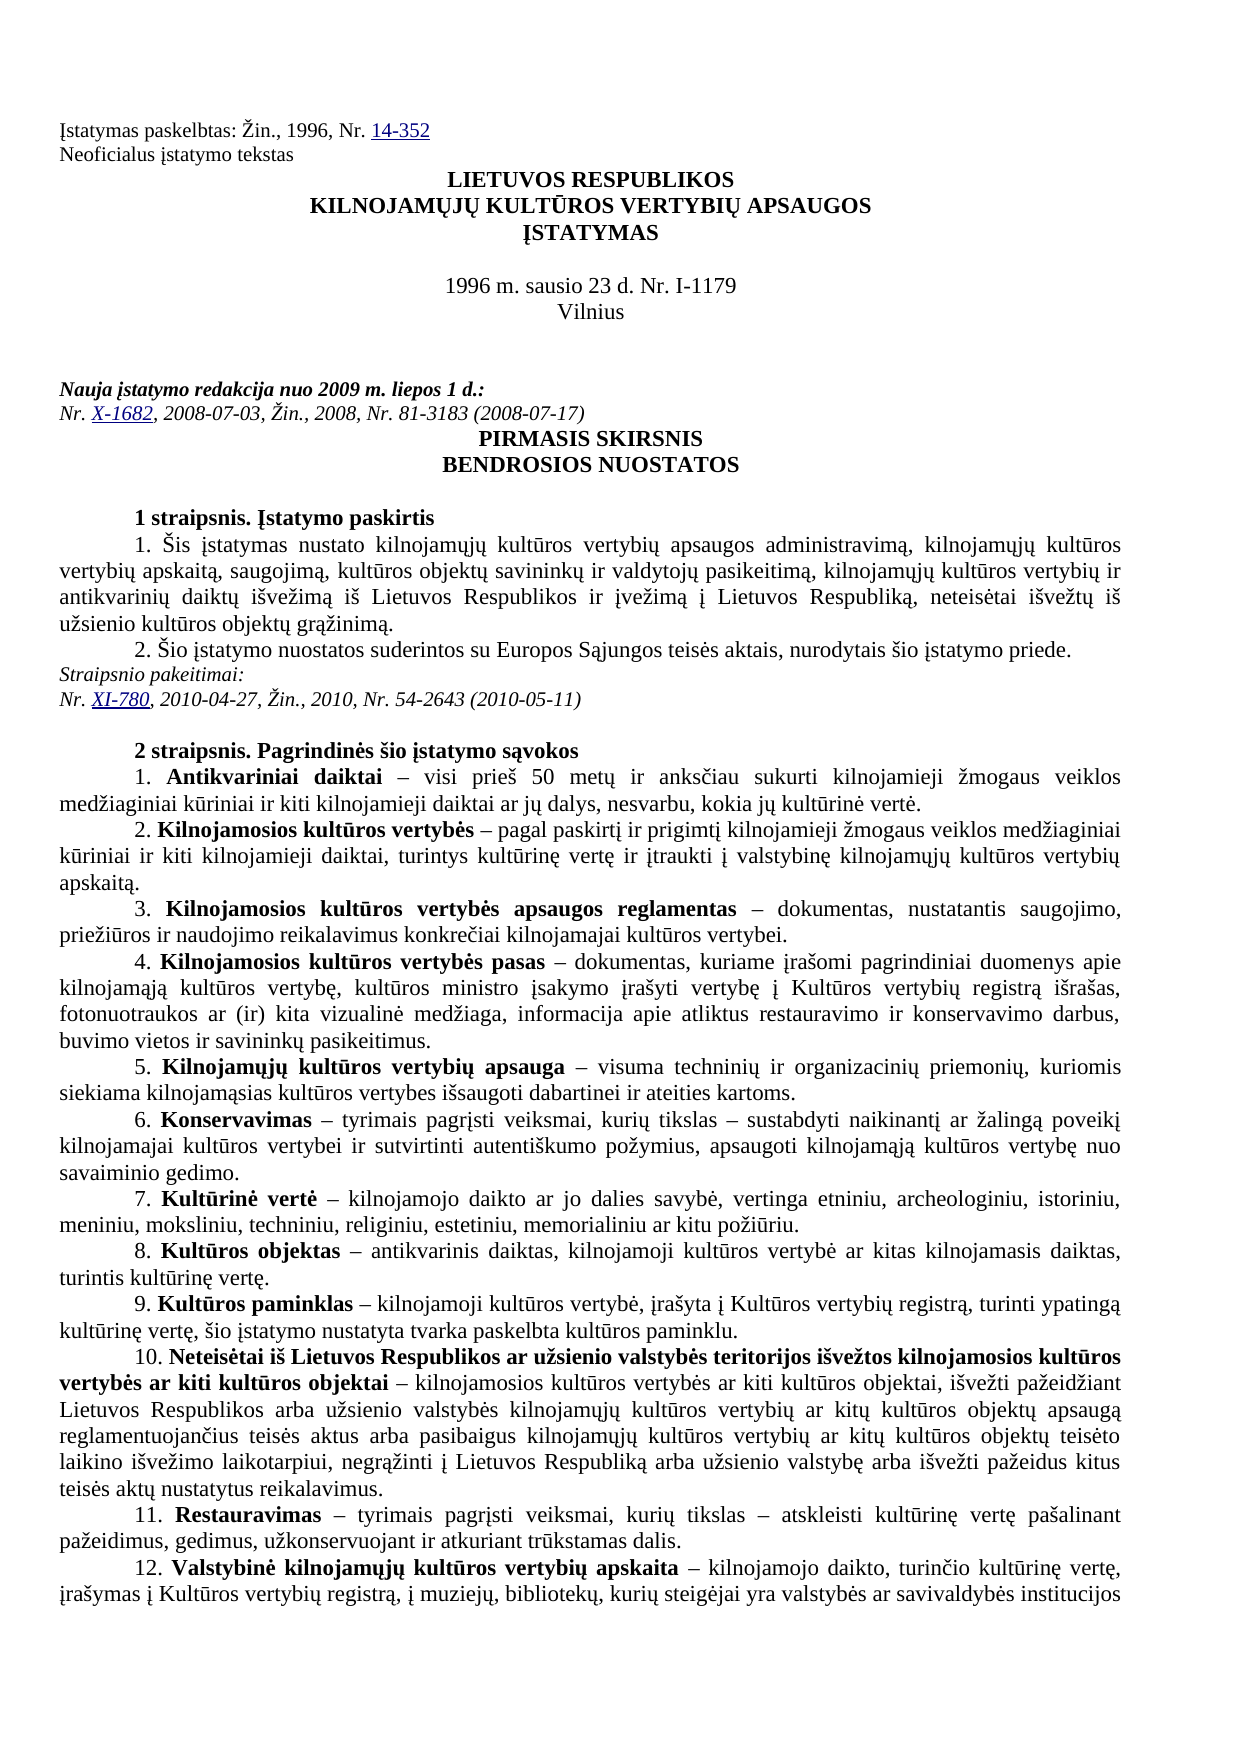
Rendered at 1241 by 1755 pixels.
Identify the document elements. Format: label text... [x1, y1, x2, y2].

text Vilnius [59, 298, 1122, 324]
text 10. Neteisėtai iš Lietuvos Respublikos ar užsienio valstybės teritorijos išvežtos kilnojamosios kultūros vertybės ar kiti kultūros objektai – kilnojamosios kultūros vertybės ar kiti kultūros objektai, išvežti pažeidžiant Lietuvos Respublikos arba užsienio valstybės kilnojamųjų kultūros vertybių ar kitų kultūros objektų apsaugą reglamentuojančius teisės aktus arba pasibaigus kilnojamųjų kultūros vertybių ar kitų kultūros objektų teisėto laikino išvežimo laikotarpiui, negrąžinti į Lietuvos Respubliką arba užsienio valstybę arba išvežti pažeidus kitus teisės aktų nustatytus reikalavimus. [59, 1343, 1122, 1501]
subtitle BENDROSIOS NUOSTATOS [59, 452, 1122, 478]
text 9. Kultūros paminklas – kilnojamoji kultūros vertybė, įrašyta į Kultūros vertybių registrą, turinti ypatingą kultūrinę vertę, šio įstatymo nustatyta tvarka paskelbta kultūros paminklu. [59, 1290, 1122, 1343]
text 1. Šis įstatymas nustato kilnojamųjų kultūros vertybių apsaugos administravimą, kilnojamųjų kultūros vertybių apskaitą, saugojimą, kultūros objektų savininkų ir valdytojų pasikeitimą, kilnojamųjų kultūros vertybių ir antikvarinių daiktų išvežimą iš Lietuvos Respublikos ir įvežimą į Lietuvos Respubliką, neteisėtai išvežtų iš užsienio kultūros objektų grąžinimą. [59, 531, 1122, 636]
text 2 straipsnis. Pagrindinės šio įstatymo sąvokos [59, 737, 1122, 763]
subtitle PIRMASIS SKIRSNIS [59, 425, 1122, 452]
text 1 straipsnis. Įstatymo paskirtis [59, 504, 1122, 531]
text 12. Valstybinė kilnojamųjų kultūros vertybių apskaita – kilnojamojo daikto, turinčio kultūrinę vertę, įrašymas į Kultūros vertybių registrą, į muziejų, bibliotekų, kurių steigėjai yra valstybės ar savivaldybės institucijos [59, 1554, 1122, 1607]
text 1. Antikvariniai daiktai – visi prieš 50 metų ir anksčiau sukurti kilnojamieji žmogaus veiklos medžiaginiai kūriniai ir kiti kilnojamieji daiktai ar jų dalys, nesvarbu, kokia jų kultūrinė vertė. [59, 763, 1122, 816]
text 8. Kultūros objektas – antikvarinis daiktas, kilnojamoji kultūros vertybė ar kitas kilnojamasis daiktas, turintis kultūrinę vertę. [59, 1238, 1122, 1290]
text 6. Konservavimas – tyrimais pagrįsti veiksmai, kurių tikslas – sustabdyti naikinantį ar žalingą poveikį kilnojamajai kultūros vertybei ir sutvirtinti autentiškumo požymius, apsaugoti kilnojamąją kultūros vertybę nuo savaiminio gedimo. [59, 1106, 1122, 1185]
text 2. Šio įstatymo nuostatos suderintos su Europos Sąjungos teisės aktais, nurodytais šio įstatymo priede. [59, 636, 1122, 662]
text 5. Kilnojamųjų kultūros vertybių apsauga – visuma techninių ir organizacinių priemonių, kuriomis siekiama kilnojamąsias kultūros vertybes išsaugoti dabartinei ir ateities kartoms. [59, 1053, 1122, 1106]
text 11. Restauravimas – tyrimais pagrįsti veiksmai, kurių tikslas – atskleisti kultūrinę vertę pašalinant pažeidimus, gedimus, užkonservuojant ir atkuriant trūkstamas dalis. [59, 1501, 1122, 1554]
text LIETUVOS RESPUBLIKOS [59, 166, 1122, 193]
text KILNOJAMŲJŲ KULTŪROS VERTYBIŲ APSAUGOS [59, 193, 1122, 219]
text ĮSTATYMAS [59, 219, 1122, 245]
text 7. Kultūrinė vertė – kilnojamojo daikto ar jo dalies savybė, vertinga etniniu, archeologiniu, istoriniu, meniniu, moksliniu, techniniu, religiniu, estetiniu, memorialiniu ar kitu požiūriu. [59, 1185, 1122, 1238]
text Nauja įstatymo redakcija nuo 2009 m. liepos 1 d.: [59, 377, 1122, 401]
text 2. Kilnojamosios kultūros vertybės – pagal paskirtį ir prigimtį kilnojamieji žmogaus veiklos medžiaginiai kūriniai ir kiti kilnojamieji daiktai, turintys kultūrinę vertę ir įtraukti į valstybinę kilnojamųjų kultūros vertybių apskaitą. [59, 816, 1122, 895]
text Neoficialus įstatymo tekstas [59, 142, 1122, 166]
text Įstatymas paskelbtas: Žin., 1996, Nr. 14-352 [59, 118, 1122, 142]
text Straipsnio pakeitimai: [59, 662, 1122, 686]
text 3. Kilnojamosios kultūros vertybės apsaugos reglamentas – dokumentas, nustatantis saugojimo, priežiūros ir naudojimo reikalavimus konkrečiai kilnojamajai kultūros vertybei. [59, 895, 1122, 948]
text 4. Kilnojamosios kultūros vertybės pasas – dokumentas, kuriame įrašomi pagrindiniai duomenys apie kilnojamąją kultūros vertybę, kultūros ministro įsakymo įrašyti vertybę į Kultūros vertybių registrą išrašas, fotonuotraukos ar (ir) kita vizualinė medžiaga, informacija apie atliktus restauravimo ir konservavimo darbus, buvimo vietos ir savininkų pasikeitimus. [59, 948, 1122, 1053]
text Nr. X-1682, 2008-07-03, Žin., 2008, Nr. 81-3183 (2008-07-17) [59, 401, 1122, 425]
text 1996 m. sausio 23 d. Nr. I-1179 [59, 272, 1122, 298]
text Nr. XI-780, 2010-04-27, Žin., 2010, Nr. 54-2643 (2010-05-11) [59, 686, 1122, 711]
